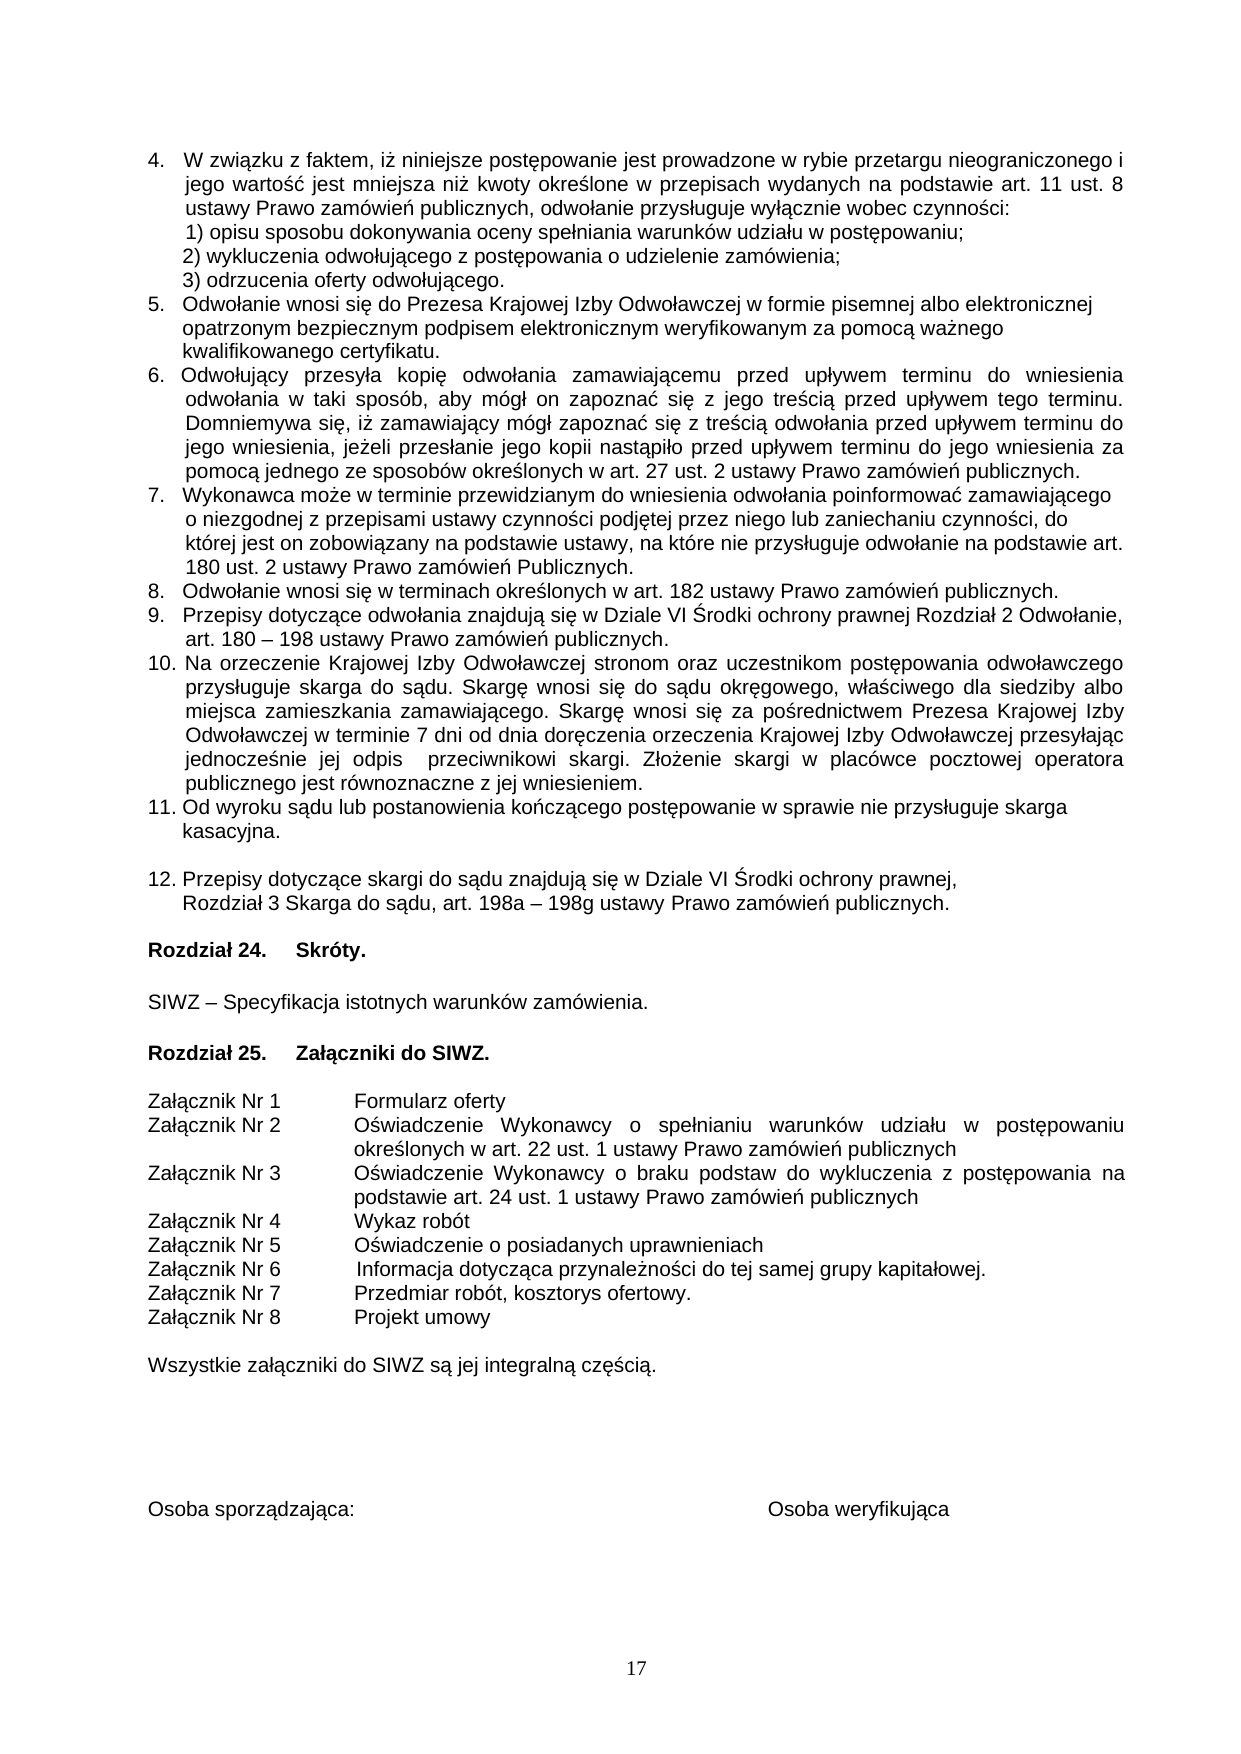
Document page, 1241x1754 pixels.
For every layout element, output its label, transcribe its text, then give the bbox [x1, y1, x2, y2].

text Osoba sporządzająca: Osoba weryfikująca [148, 1496, 1125, 1544]
text Rozdział 24. Skróty. [148, 938, 1125, 962]
text Rozdział 25. Załączniki do SIWZ. [148, 1041, 1125, 1065]
text 1) opisu sposobu dokonywania oceny spełniania warunków udziału w postępowaniu; [185, 219, 1125, 243]
text Załącznik Nr 3 Oświadczenie Wykonawcy o braku podstaw do wykluczenia z postępowania na podstawie art. 24 ust. 1 ustawy Prawo zamówień publicznych [148, 1161, 1125, 1209]
text Załącznik Nr 1 Formularz oferty [148, 1089, 1125, 1113]
text 5. Odwołanie wnosi się do Prezesa Krajowej Izby Odwoławczej w formie pisemnej albo elektronicznej [148, 291, 1125, 315]
text Załącznik Nr 7 Przedmiar robót, kosztorys ofertowy. [148, 1281, 1125, 1305]
text opatrzonym bezpiecznym podpisem elektronicznym weryfikowanym za pomocą ważnego [148, 315, 1125, 339]
text Wszystkie załączniki do SIWZ są jej integralną częścią. [148, 1353, 1125, 1377]
text kasacyjna. [148, 818, 1125, 842]
text 4. W związku z faktem, iż niniejsze postępowanie jest prowadzone w rybie przetargu nieograniczonego i jego wartość jest mniejsza niż kwoty określone w przepisach wydanych na podstawie art. 11 ust. 8 ustawy Prawo zamówień publicznych, odwołanie przysługuje wyłącznie wobec czynności: [148, 148, 1125, 219]
text Rozdział 3 Skarga do sądu, art. 198a – 198g ustawy Prawo zamówień publicznych. [148, 890, 1125, 914]
text Załącznik Nr 6 Informacja dotycząca przynależności do tej samej grupy kapitałowej. [148, 1257, 1125, 1281]
text Załącznik Nr 5 Oświadczenie o posiadanych uprawnieniach [148, 1233, 1125, 1257]
text 8. Odwołanie wnosi się w terminach określonych w art. 182 ustawy Prawo zamówień publicznych. [148, 579, 1125, 603]
text Załącznik Nr 4 Wykaz robót [148, 1209, 1125, 1233]
text 11. Od wyroku sądu lub postanowienia kończącego postępowanie w sprawie nie przysługuje skarga [148, 794, 1125, 818]
text 3) odrzucenia oferty odwołującego. [148, 267, 1125, 291]
text kwalifikowanego certyfikatu. [148, 339, 1125, 363]
text 9. Przepisy dotyczące odwołania znajdują się w Dziale VI Środki ochrony prawnej Rozdział 2 Odwołanie, art. 180 – 198 ustawy Prawo zamówień publicznych. [148, 603, 1125, 651]
text 10. Na orzeczenie Krajowej Izby Odwoławczej stronom oraz uczestnikom postępowania odwoławczego przysługuje skarga do sądu. Skargę wnosi się do sądu okręgowego, właściwego dla siedziby albo miejsca zamieszkania zamawiającego. Skargę wnosi się za pośrednictwem Prezesa Krajowej Izby Odwoławczej w terminie 7 dni od dnia doręczenia orzeczenia Krajowej Izby Odwoławczej przesyłając jednocześnie jej odpis przeciwnikowi skargi. Złożenie skargi w placówce pocztowej operatora publicznego jest równoznaczne z jej wniesieniem. [148, 651, 1125, 794]
text 6. Odwołujący przesyła kopię odwołania zamawiającemu przed upływem terminu do wniesienia odwołania w taki sposób, aby mógł on zapoznać się z jego treścią przed upływem tego terminu. Domniemywa się, iż zamawiający mógł zapoznać się z treścią odwołania przed upływem terminu do jego wniesienia, jeżeli przesłanie jego kopii nastąpiło przed upływem terminu do jego wniesienia za pomocą jednego ze sposobów określonych w art. 27 ust. 2 ustawy Prawo zamówień publicznych. [148, 363, 1125, 483]
text 2) wykluczenia odwołującego z postępowania o udzielenie zamówienia; [148, 243, 1125, 267]
text 7. Wykonawca może w terminie przewidzianym do wniesienia odwołania poinformować zamawiającego o niezgodnej z przepisami ustawy czynności podjętej przez niego lub zaniechaniu czynności, do której jest on zobowiązany na podstawie ustawy, na które nie przysługuje odwołanie na podstawie art. 180 ust. 2 ustawy Prawo zamówień Publicznych. [148, 483, 1125, 579]
text Załącznik Nr 8 Projekt umowy [148, 1305, 1125, 1329]
text SIWZ – Specyfikacja istotnych warunków zamówienia. [148, 990, 1125, 1014]
text Załącznik Nr 2 Oświadczenie Wykonawcy o spełnianiu warunków udziału w postępowaniu określonych w art. 22 ust. 1 ustawy Prawo zamówień publicznych [148, 1113, 1125, 1161]
text 12. Przepisy dotyczące skargi do sądu znajdują się w Dziale VI Środki ochrony prawnej, [148, 866, 1125, 890]
